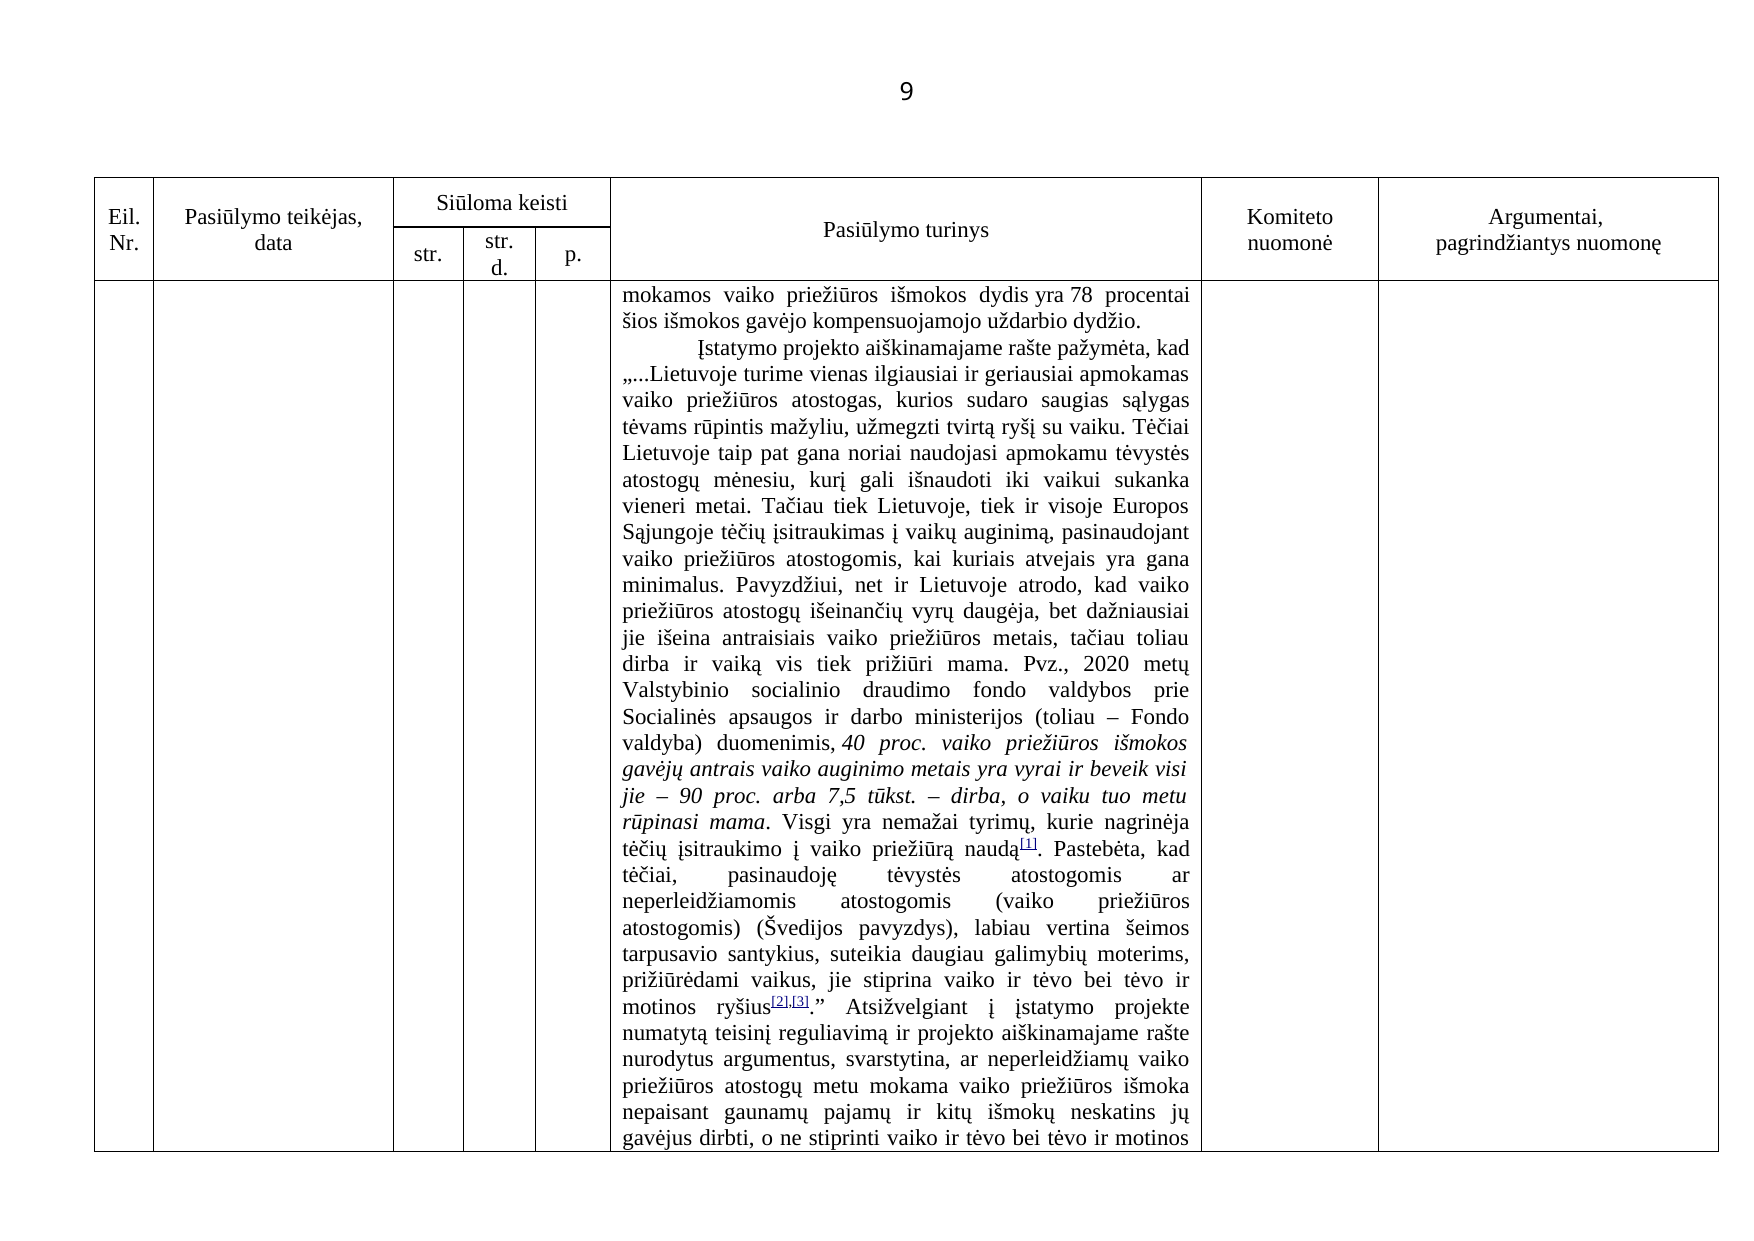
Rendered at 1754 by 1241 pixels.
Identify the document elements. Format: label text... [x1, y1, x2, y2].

table_header Argumentai, pagrindžiantys nuomonę [1379, 178, 1718, 280]
table_cell [1202, 281, 1378, 1151]
table_header Pasiūlymo teikėjas, data [154, 178, 393, 280]
table_cell p. [536, 228, 610, 280]
table_header Siūloma keisti [394, 178, 610, 226]
table_header Eil. Nr. [95, 178, 153, 280]
table_header Komiteto nuomonė [1202, 178, 1378, 280]
table_cell [464, 281, 535, 1151]
table_cell str. [394, 228, 463, 280]
table_cell [95, 281, 153, 1151]
table_cell [394, 281, 463, 1151]
table_cell mokamos vaiko priežiūros išmokos dydis yra 78 procentai šios išmokos gavėjo kompensuojamojo uždarbio dydžio. Įstatymo projekto aiškinamajame rašte pažymėta, kad „...Lietuvoje turime vienas ilgiausiai ir geriausiai apmokamas vaiko priežiūros atostogas, kurios sudaro saugias sąlygas tėvams rūpintis mažyliu, užmegzti tvirtą ryšį su vaiku. Tėčiai Lietuvoje taip pat gana noriai naudojasi apmokamu tėvystės atostogų mėnesiu, kurį gali išnaudoti iki vaikui sukanka vieneri metai. Tačiau tiek Lietuvoje, tiek ir visoje Europos Sąjungoje tėčių įsitraukimas į vaikų auginimą, pasinaudojant vaiko priežiūros atostogomis, kai kuriais atvejais yra gana minimalus. Pavyzdžiui, net ir Lietuvoje atrodo, kad vaiko priežiūros atostogų išeinančių vyrų daugėja, bet dažniausiai jie išeina antraisiais vaiko priežiūros metais, tačiau toliau dirba ir vaiką vis tiek prižiūri mama. Pvz., 2020 metų Valstybinio socialinio draudimo fondo valdybos prie Socialinės apsaugos ir darbo ministerijos (toliau – Fondo valdyba) duomenimis, 40 proc. vaiko priežiūros išmokos gavėjų antrais vaiko auginimo metais yra vyrai ir beveik visi jie – 90 proc. arba 7,5 tūkst. – dirba, o vaiku tuo metu rūpinasi mama. Visgi yra nemažai tyrimų, kurie nagrinėja tėčių įsitraukimo į vaiko priežiūrą naudą[1]. Pastebėta, kad tėčiai, pasinaudoję tėvystės atostogomis ar neperleidžiamomis atostogomis (vaiko priežiūros atostogomis) (Švedijos pavyzdys), labiau vertina šeimos tarpusavio santykius, suteikia daugiau galimybių moterims, prižiūrėdami vaikus, jie stiprina vaiko ir tėvo bei tėvo ir motinos ryšius[2],[3].” Atsižvelgiant į įstatymo projekte numatytą teisinį reguliavimą ir projekto aiškinamajame rašte nurodytus argumentus, svarstytina, ar neperleidžiamų vaiko priežiūros atostogų metu mokama vaiko priežiūros išmoka nepaisant gaunamų pajamų ir kitų išmokų neskatins jų gavėjus dirbti, o ne stiprinti vaiko ir tėvo bei tėvo ir motinos [611, 281, 1201, 1151]
table_cell [1379, 281, 1718, 1151]
table_cell str. d. [464, 228, 535, 280]
table_header Pasiūlymo turinys [611, 178, 1201, 280]
table_cell [154, 281, 393, 1151]
table_cell [536, 281, 610, 1151]
